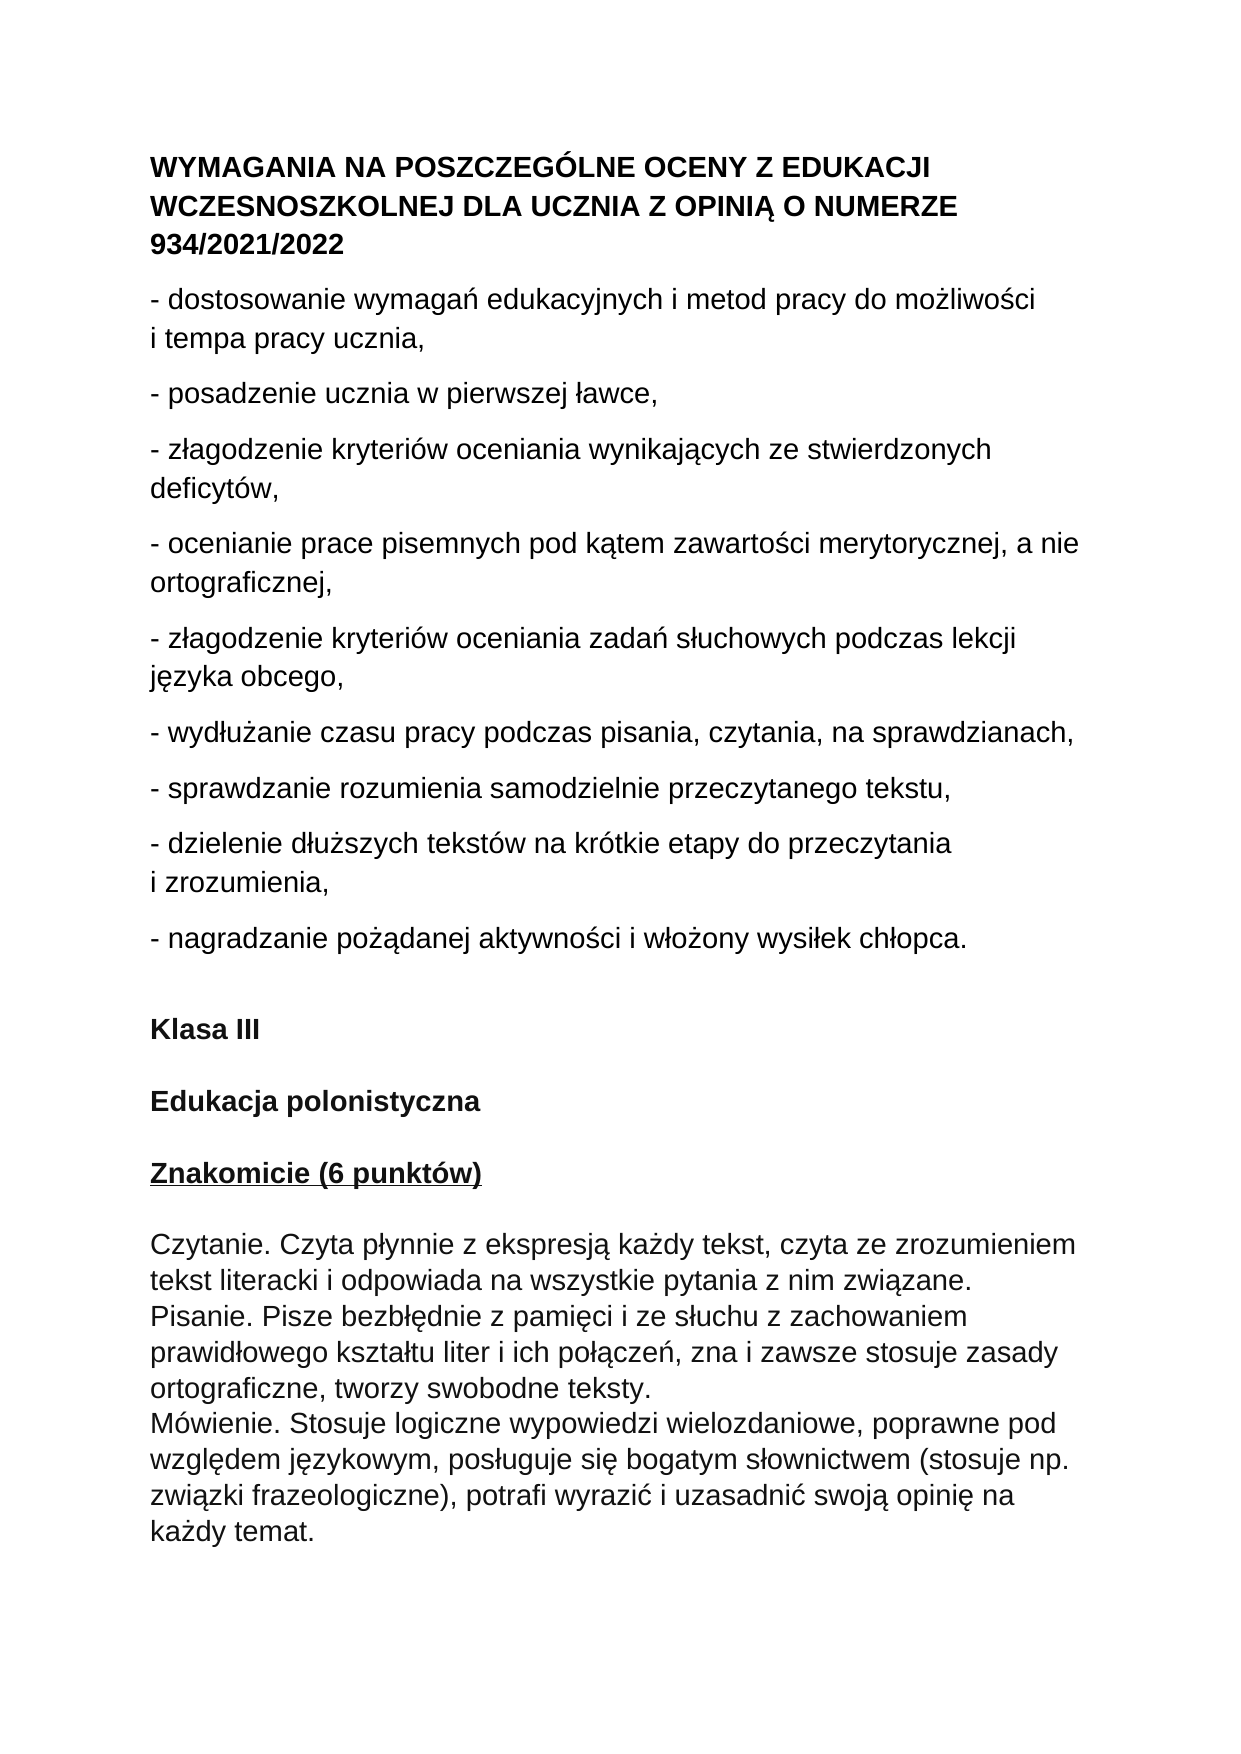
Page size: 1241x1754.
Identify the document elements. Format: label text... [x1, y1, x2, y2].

text Mówienie. Stosuje logiczne wypowiedzi wielozdaniowe, poprawne pod względem językowym, posługuje się bogatym słownictwem (stosuje np. związki frazeologiczne), potrafi wyrazić i uzasadnić swoją opinię na każdy temat. [150, 1407, 1090, 1548]
text - dostosowanie wymagań edukacyjnych i metod pracy do możliwości i tempa pracy ucznia, [150, 282, 1090, 354]
text - sprawdzanie rozumienia samodzielnie przeczytanego tekstu, [150, 771, 1090, 804]
text - wydłużanie czasu pracy podczas pisania, czytania, na sprawdzianach, [150, 715, 1090, 749]
text Edukacja polonistyczna [150, 1048, 1090, 1118]
text - złagodzenie kryteriów oceniania zadań słuchowych podczas lekcji języka obcego, [150, 621, 1090, 693]
text - nagradzanie pożądanej aktywności i włożony wysiłek chłopca. [150, 921, 1090, 954]
text WYMAGANIA NA POSZCZEGÓLNE OCENY Z EDUKACJI WCZESNOSZKOLNEJ DLA UCZNIA Z OPINIĄ O NUMERZE 934/2021/2022 [150, 150, 1090, 261]
text - złagodzenie kryteriów oceniania wynikających ze stwierdzonych deficytów, [150, 432, 1090, 504]
text Klasa III [150, 1012, 1090, 1046]
text Pisanie. Pisze bezbłędnie z pamięci i ze słuchu z zachowaniem prawidłowego kształtu liter i ich połączeń, zna i zawsze stosuje zasady ortograficzne, tworzy swobodne teksty. [150, 1299, 1090, 1404]
text - posadzenie ucznia w pierwszej ławce, [150, 377, 1090, 410]
text Znakomicie (6 punktów) [150, 1156, 1090, 1225]
text Czytanie. Czyta płynnie z ekspresją każdy tekst, czyta ze zrozumieniem tekst literacki i odpowiada na wszystkie pytania z nim związane. [150, 1227, 1090, 1297]
text - dzielenie dłuższych tekstów na krótkie etapy do przeczytania i zrozumienia, [150, 827, 1090, 899]
text - ocenianie prace pisemnych pod kątem zawartości merytorycznej, a nie ortograficznej, [150, 527, 1090, 599]
